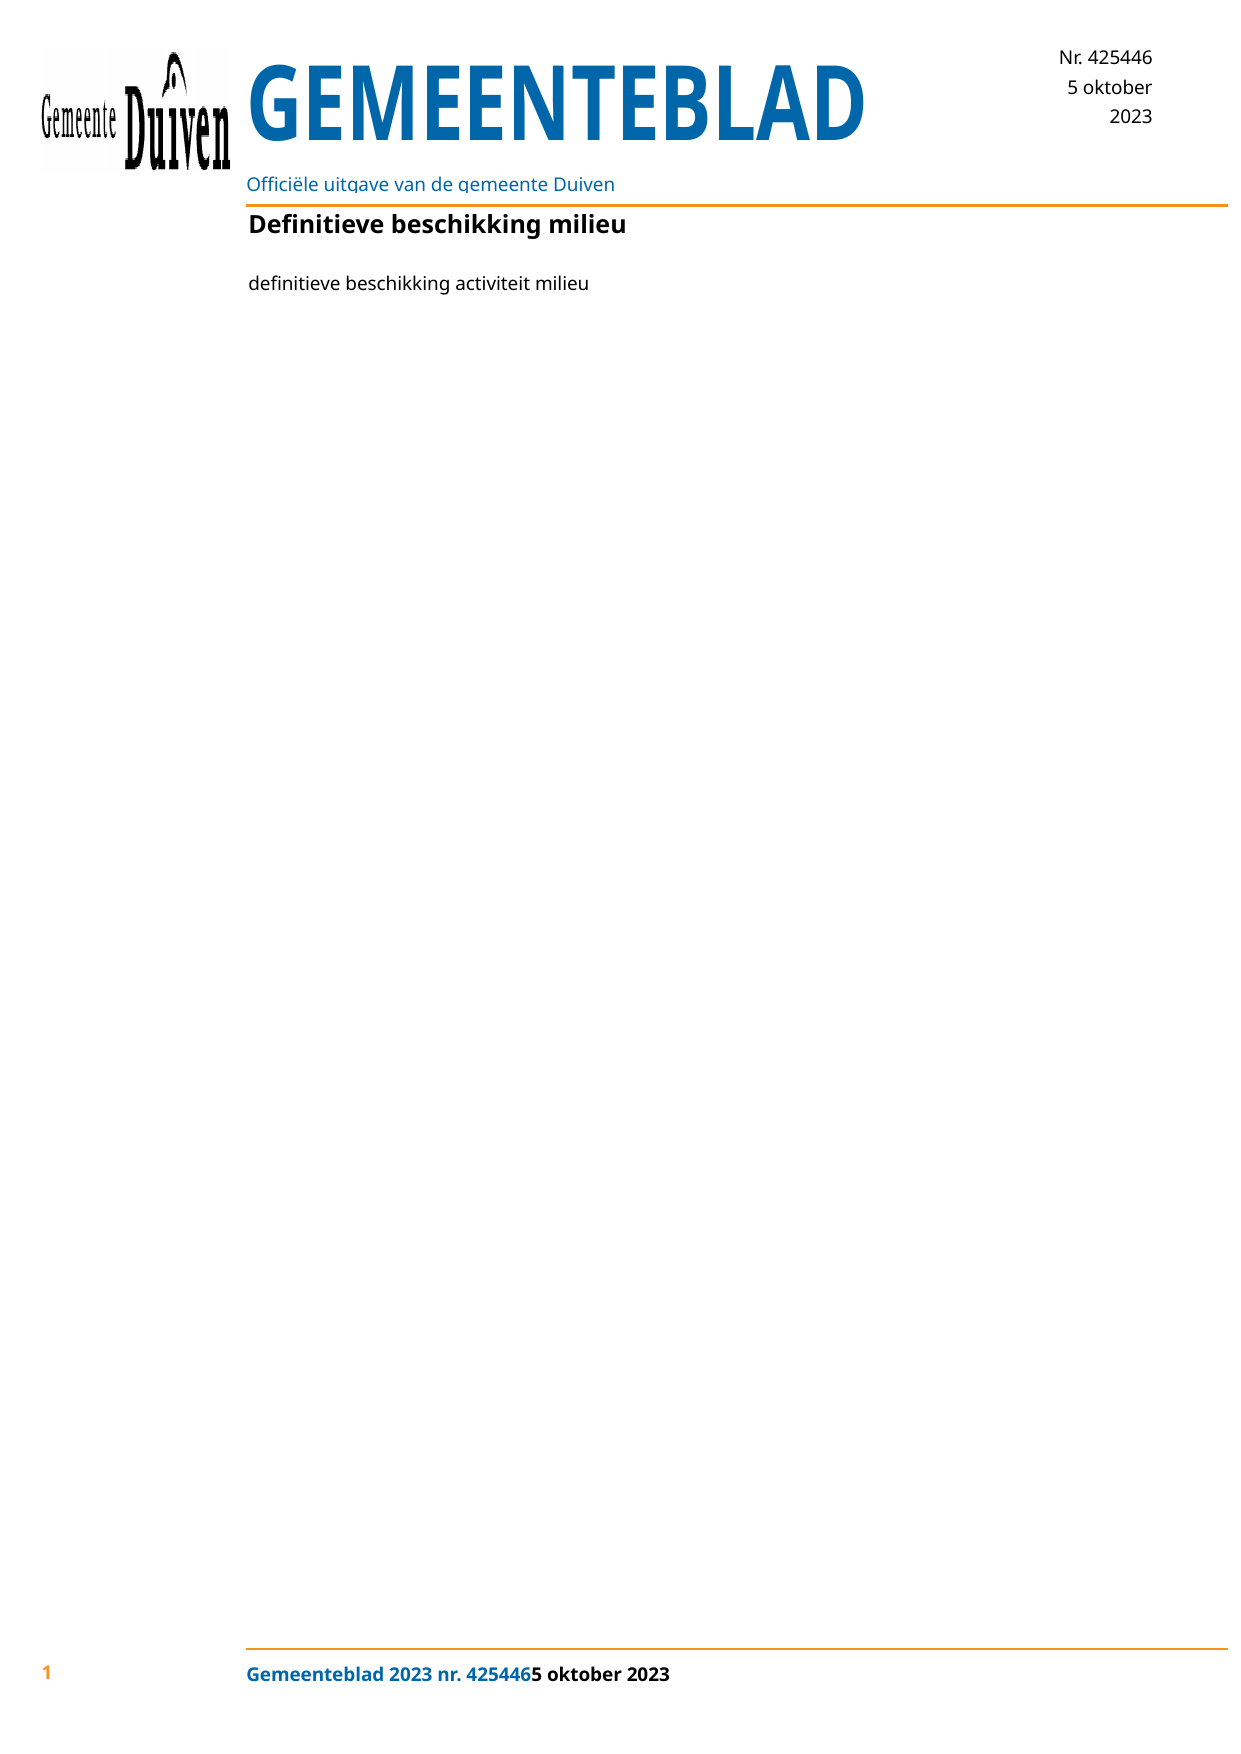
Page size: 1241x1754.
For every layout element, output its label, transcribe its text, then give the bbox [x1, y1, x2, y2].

text Definitieve beschikking milieu [248, 207, 1152, 241]
picture [41, 47, 231, 172]
text definitieve beschikking activiteit milieu [248, 270, 1152, 296]
